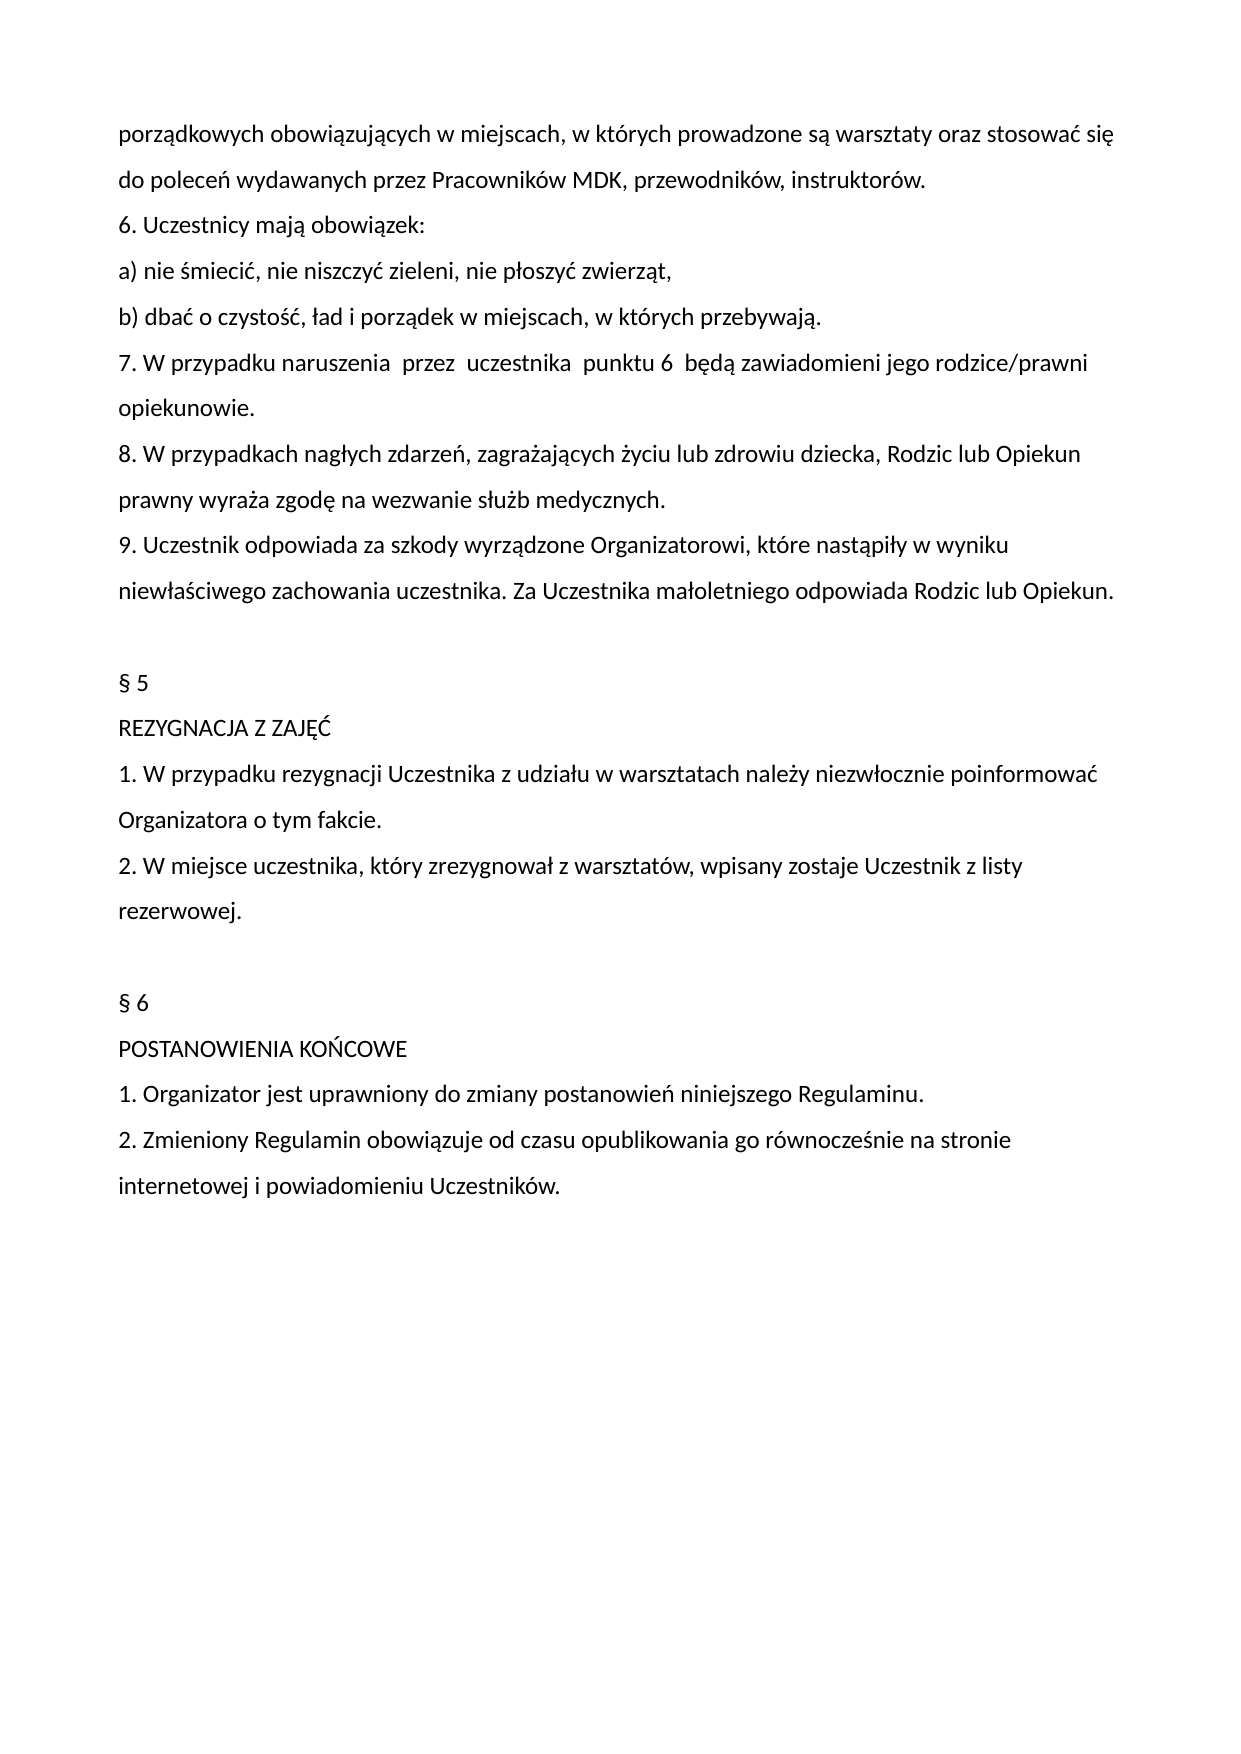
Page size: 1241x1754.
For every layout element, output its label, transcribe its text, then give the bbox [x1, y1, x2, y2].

text porządkowych obowiązujących w miejscach, w których prowadzone są warsztaty oraz stosować się do poleceń wydawanych przez Pracowników MDK, przewodników, instruktorów. 6. Uczestnicy mają obowiązek: a) nie śmiecić, nie niszczyć zieleni, nie płoszyć zwierząt, b) dbać o czystość, ład i porządek w miejscach, w których przebywają. 7. W przypadku naruszenia przez uczestnika punktu 6 będą zawiadomieni jego rodzice/prawni opiekunowie. 8. W przypadkach nagłych zdarzeń, zagrażających życiu lub zdrowiu dziecka, Rodzic lub Opiekun prawny wyraża zgodę na wezwanie służb medycznych. 9. Uczestnik odpowiada za szkody wyrządzone Organizatorowi, które nastąpiły w wyniku niewłaściwego zachowania uczestnika. Za Uczestnika małoletniego odpowiada Rodzic lub Opiekun. § 5 REZYGNACJA Z ZAJĘĆ 1. W przypadku rezygnacji Uczestnika z udziału w warsztatach należy niezwłocznie poinformować Organizatora o tym fakcie. 2. W miejsce uczestnika, który zrezygnował z warsztatów, wpisany zostaje Uczestnik z listy rezerwowej. § 6 POSTANOWIENIA KOŃCOWE 1. Organizator jest uprawniony do zmiany postanowień niniejszego Regulaminu. 2. Zmieniony Regulamin obowiązuje od czasu opublikowania go równocześnie na stronie internetowej i powiadomieniu Uczestników. [118, 118, 1122, 1612]
